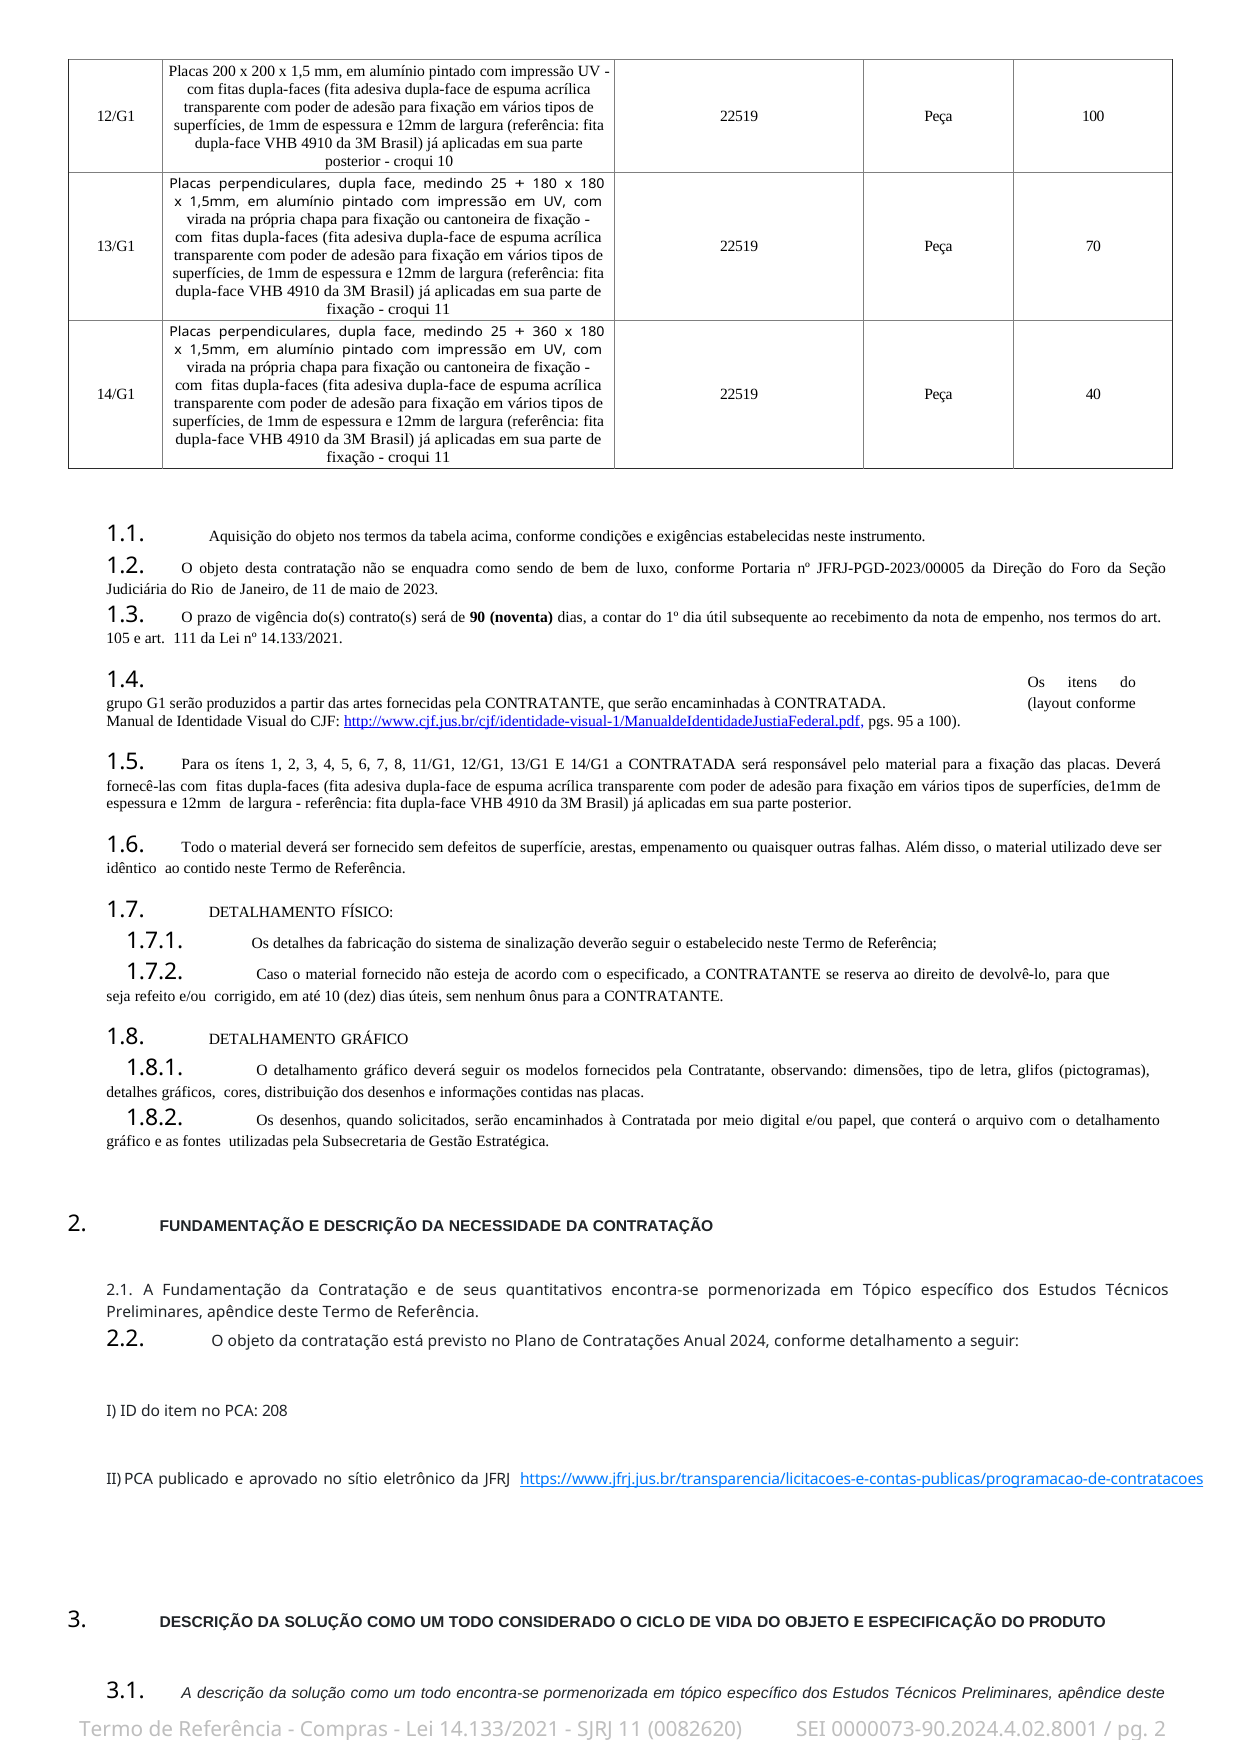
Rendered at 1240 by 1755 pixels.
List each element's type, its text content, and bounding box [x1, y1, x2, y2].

table_cell Placas perpendiculares, dupla face, medindo 25 + 180 x 180 x 1,5mm, em alumínio pintado com impressão em UV, com virada na própria chapa para fixação ou cantoneira de fixação - com fitas dupla-faces (fita adesiva dupla-face de espuma acrílica transparente com poder de adesão para fixação em vários tipos de superfícies, de 1mm de espessura e 12mm de largura (referência: fita dupla-face VHB 4910 da 3M Brasil) já aplicadas em sua parte de fixação - croqui 11 [163, 173, 614, 320]
table_header 100 [1014, 60, 1172, 172]
list O objeto da contratação está previsto no Plano de Contratações Anual 2024, conforme detalhamento a seguir: [106, 1322, 1239, 1353]
list Os itens do grupo G1 serão produzidos a partir das artes fornecidas pela CONTRATANTE, que serão encaminhadas à CONTRATADA. (layout conforme Manual de Identidade Visual do CJF: http://www.cjf.jus.br/cjf/identidade-visual-1/ManualdeIdentidadeJustiaFederal.pdf, pgs. 95 a 100). [106, 662, 1136, 729]
list Os desenhos, quando solicitados, serão encaminhados à Contratada por meio digital e/ou papel, que conterá o arquivo com o detalhamento gráfico e as fontes utilizadas pela Subsecretaria de Gestão Estratégica. [106, 1100, 1161, 1149]
list DETALHAMENTO FÍSICO: [106, 893, 1239, 924]
list Caso o material fornecido não esteja de acordo com o especificado, a CONTRATANTE se reserva ao direito de devolvê-lo, para que seja refeito e/ou corrigido, em até 10 (dez) dias úteis, sem nenhum ônus para a CONTRATANTE. [106, 955, 1111, 1004]
list A descrição da solução como um todo encontra-se pormenorizada em tópico específico dos Estudos Técnicos Preliminares, apêndice deste [106, 1674, 1169, 1705]
list DESCRIÇÃO DA SOLUÇÃO COMO UM TODO CONSIDERADO O CICLO DE VIDA DO OBJETO E ESPECIFICAÇÃO DO PRODUTO [67, 1603, 1239, 1634]
list A Fundamentação da Contratação e de seus quantitativos encontra-se pormenorizada em Tópico específico dos Estudos Técnicos Preliminares, apêndice deste Termo de Referência. [106, 1278, 1171, 1322]
table_cell 22519 [615, 321, 863, 468]
list Aquisição do objeto nos termos da tabela acima, conforme condições e exigências estabelecidas neste instrumento. [106, 517, 1239, 548]
table_cell 22519 [615, 173, 863, 320]
list Todo o material deverá ser fornecido sem defeitos de superfície, arestas, empenamento ou quaisquer outras falhas. Além disso, o material utilizado deve ser idêntico ao contido neste Termo de Referência. [106, 828, 1162, 877]
table_cell Peça [864, 173, 1013, 320]
list Para os ítens 1, 2, 3, 4, 5, 6, 7, 8, 11/G1, 12/G1, 13/G1 E 14/G1 a CONTRATADA será responsável pelo material para a fixação das placas. Deverá fornecê-las com fitas dupla-faces (fita adesiva dupla-face de espuma acrílica transparente com poder de adesão para fixação em vários tipos de superfícies, de1mm de espessura e 12mm de largura - referência: fita dupla-face VHB 4910 da 3M Brasil) já aplicadas em sua parte posterior. [106, 745, 1162, 812]
table_header Placas 200 x 200 x 1,5 mm, em alumínio pintado com impressão UV - com fitas dupla-faces (fita adesiva dupla-face de espuma acrílica transparente com poder de adesão para fixação em vários tipos de superfícies, de 1mm de espessura e 12mm de largura (referência: fita dupla-face VHB 4910 da 3M Brasil) já aplicadas em sua parte posterior - croqui 10 [163, 60, 614, 172]
table_cell 13/G1 [69, 173, 162, 320]
list O prazo de vigência do(s) contrato(s) será de 90 (noventa) dias, a contar do 1º dia útil subsequente ao recebimento da nota de empenho, nos termos do art. 105 e art. 111 da Lei nº 14.133/2021. [106, 598, 1163, 647]
table_header 22519 [615, 60, 863, 172]
list FUNDAMENTAÇÃO E DESCRIÇÃO DA NECESSIDADE DA CONTRATAÇÃO [67, 1207, 1239, 1238]
table_cell 70 [1014, 173, 1172, 320]
list PCA publicado e aprovado no sítio eletrônico da JFRJ https://www.jfrj.jus.br/transparencia/licitacoes-e-contas-publicas/programacao-de-contratacoes [106, 1468, 1239, 1489]
table_header Peça [864, 60, 1013, 172]
list ID do item no PCA: 208 [106, 1400, 1239, 1421]
table_header 12/G1 [69, 60, 162, 172]
table_cell Placas perpendiculares, dupla face, medindo 25 + 360 x 180 x 1,5mm, em alumínio pintado com impressão em UV, com virada na própria chapa para fixação ou cantoneira de fixação - com fitas dupla-faces (fita adesiva dupla-face de espuma acrílica transparente com poder de adesão para fixação em vários tipos de superfícies, de 1mm de espessura e 12mm de largura (referência: fita dupla-face VHB 4910 da 3M Brasil) já aplicadas em sua parte de fixação - croqui 11 [163, 321, 614, 468]
list O objeto desta contratação não se enquadra como sendo de bem de luxo, conforme Portaria nº JFRJ-PGD-2023/00005 da Direção do Foro da Seção Judiciária do Rio de Janeiro, de 11 de maio de 2023. [106, 548, 1168, 598]
list Os detalhes da fabricação do sistema de sinalização deverão seguir o estabelecido neste Termo de Referência; [126, 924, 1239, 955]
table_cell 14/G1 [69, 321, 162, 468]
list DETALHAMENTO GRÁFICO [106, 1020, 1239, 1051]
list O detalhamento gráfico deverá seguir os modelos fornecidos pela Contratante, observando: dimensões, tipo de letra, glifos (pictogramas), detalhes gráficos, cores, distribuição dos desenhos e informações contidas nas placas. [106, 1051, 1151, 1100]
table_cell 40 [1014, 321, 1172, 468]
table_cell Peça [864, 321, 1013, 468]
